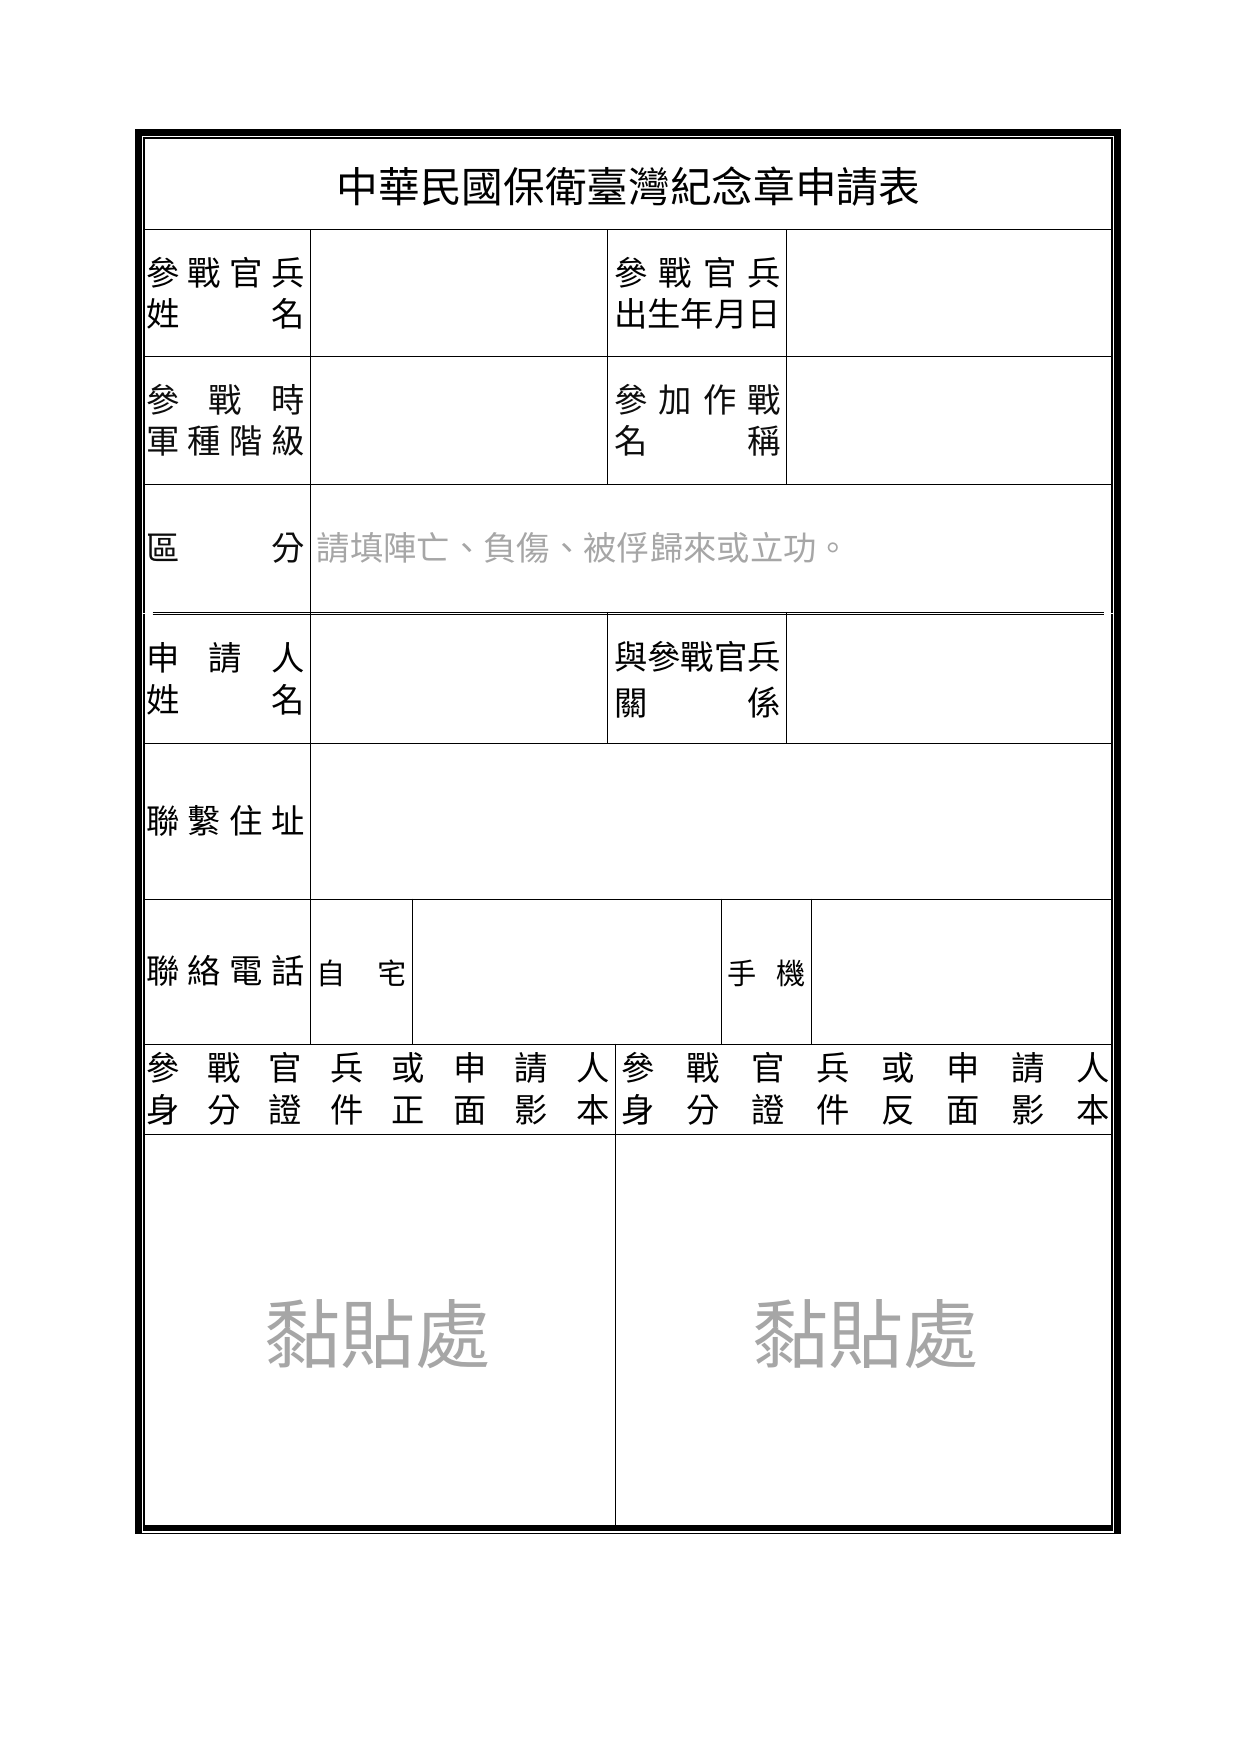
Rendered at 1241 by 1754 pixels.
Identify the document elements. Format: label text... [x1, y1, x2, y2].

table_cell 參戰官兵或申請人 身分證件反面影本 [616, 1045, 1111, 1134]
table_cell 請填陣亡、負傷、被俘歸來或立功。 [311, 485, 1111, 612]
table_cell 參加作戰 名稱 [608, 357, 786, 484]
table_cell [311, 615, 607, 743]
table_cell 與參戰官兵關係 [608, 615, 786, 743]
table_cell 聯繫住址 [145, 744, 310, 898]
table_cell 參戰官兵 出生年月日 [608, 230, 786, 356]
table_cell [413, 900, 721, 1043]
table_header 中華民國保衛臺灣紀念章申請表 [145, 139, 1111, 229]
table_cell [787, 357, 1111, 484]
table_cell [311, 230, 607, 356]
table_cell 黏貼處 [616, 1135, 1111, 1525]
table_cell [311, 357, 607, 484]
table_cell 聯絡電話 [145, 900, 310, 1043]
table_cell 參戰官兵或申請人 身分證件正面影本 [145, 1045, 615, 1134]
table_cell 參戰官兵 姓名 [145, 230, 310, 356]
table_cell [787, 230, 1111, 356]
table_cell [787, 612, 1112, 743]
table_cell 申請人 姓名 [145, 612, 310, 743]
table_cell 自宅 [311, 900, 412, 1043]
table_cell [311, 744, 1111, 898]
table_cell 黏貼處 [145, 1135, 615, 1525]
table_cell [812, 900, 1111, 1043]
table_cell 參戰時 軍種階級 [145, 357, 310, 484]
table_cell 區分 [145, 485, 310, 612]
table_cell 手機 [722, 900, 811, 1043]
